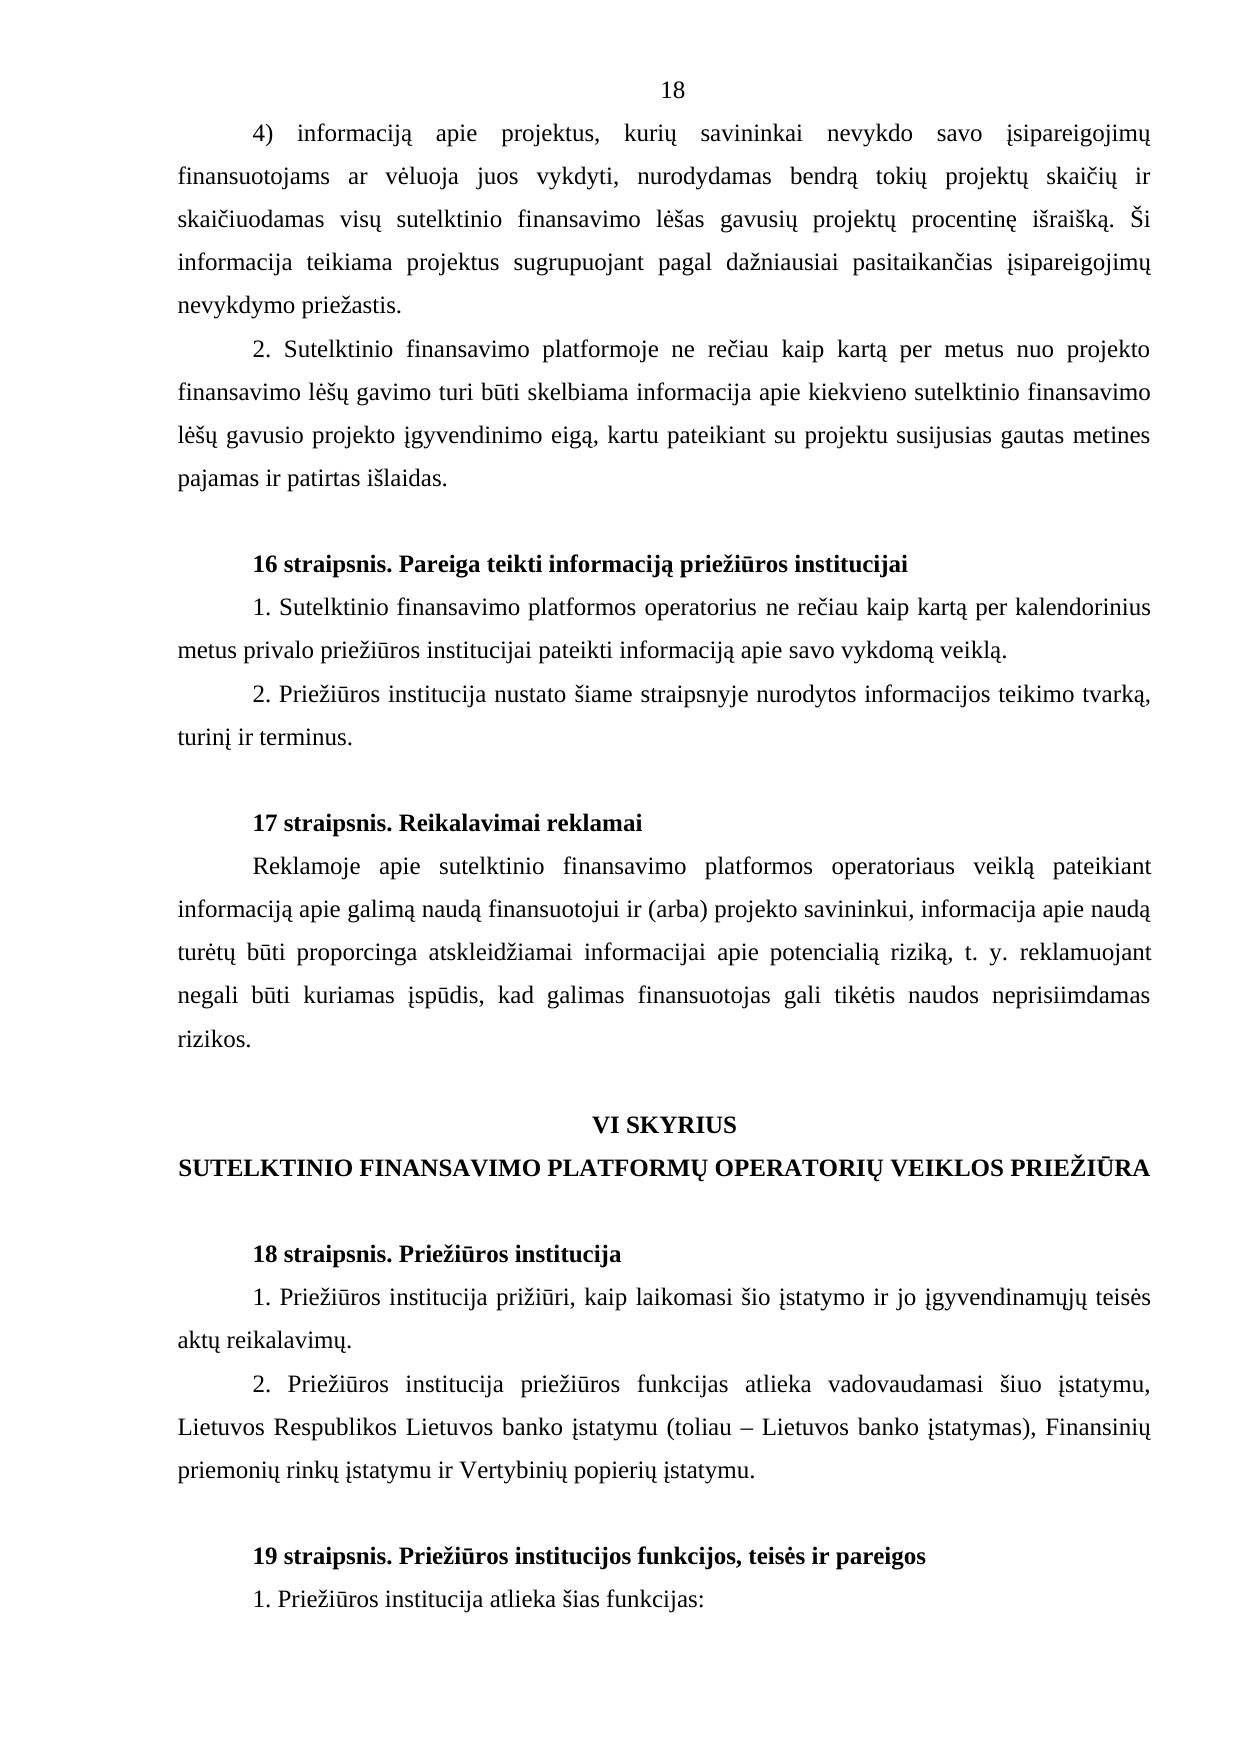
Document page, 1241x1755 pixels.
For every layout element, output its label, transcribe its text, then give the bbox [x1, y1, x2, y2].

text 2. Priežiūros institucija priežiūros funkcijas atlieka vadovaudamasi šiuo įstatymu, Lietuvos Respublikos Lietuvos banko įstatymu (toliau – Lietuvos banko įstatymas), Finansinių priemonių rinkų įstatymu ir Vertybinių popierių įstatymu. [177, 1369, 1152, 1484]
text 18 straipsnis. Priežiūros institucija [177, 1239, 1152, 1268]
text Reklamoje apie sutelktinio finansavimo platformos operatoriaus veiklą pateikiant informaciją apie galimą naudą finansuotojui ir (arba) projekto savininkui, informacija apie naudą turėtų būti proporcinga atskleidžiamai informacijai apie potencialią riziką, t. y. reklamuojant negali būti kuriamas įspūdis, kad galimas finansuotojas gali tikėtis naudos neprisiimdamas rizikos. [177, 851, 1152, 1052]
text 17 straipsnis. Reikalavimai reklamai [177, 808, 1152, 837]
text 1. Priežiūros institucija atlieka šias funkcijas: [177, 1584, 1152, 1613]
text 4) informaciją apie projektus, kurių savininkai nevykdo savo įsipareigojimų finansuotojams ar vėluoja juos vykdyti, nurodydamas bendrą tokių projektų skaičių ir skaičiuodamas visų sutelktinio finansavimo lėšas gavusių projektų procentinę išraišką. Ši informacija teikiama projektus sugrupuojant pagal dažniausiai pasitaikančias įsipareigojimų nevykdymo priežastis. [177, 118, 1152, 319]
text 2. Priežiūros institucija nustato šiame straipsnyje nurodytos informacijos teikimo tvarką, turinį ir terminus. [177, 679, 1152, 751]
text SUTELKTINIO FINANSAVIMO PLATFORMŲ OPERATORIŲ VEIKLOS PRIEŽIŪRA [177, 1153, 1152, 1182]
text 1. Priežiūros institucija prižiūri, kaip laikomasi šio įstatymo ir jo įgyvendinamųjų teisės aktų reikalavimų. [177, 1282, 1152, 1354]
text 2. Sutelktinio finansavimo platformoje ne rečiau kaip kartą per metus nuo projekto finansavimo lėšų gavimo turi būti skelbiama informacija apie kiekvieno sutelktinio finansavimo lėšų gavusio projekto įgyvendinimo eigą, kartu pateikiant su projektu susijusias gautas metines pajamas ir patirtas išlaidas. [177, 334, 1152, 492]
text 1. Sutelktinio finansavimo platformos operatorius ne rečiau kaip kartą per kalendorinius metus privalo priežiūros institucijai pateikti informaciją apie savo vykdomą veiklą. [177, 592, 1152, 664]
text 19 straipsnis. Priežiūros institucijos funkcijos, teisės ir pareigos [177, 1541, 1152, 1570]
text VI SKYRIUS [177, 1110, 1152, 1139]
text 16 straipsnis. Pareiga teikti informaciją priežiūros institucijai [177, 549, 1152, 578]
